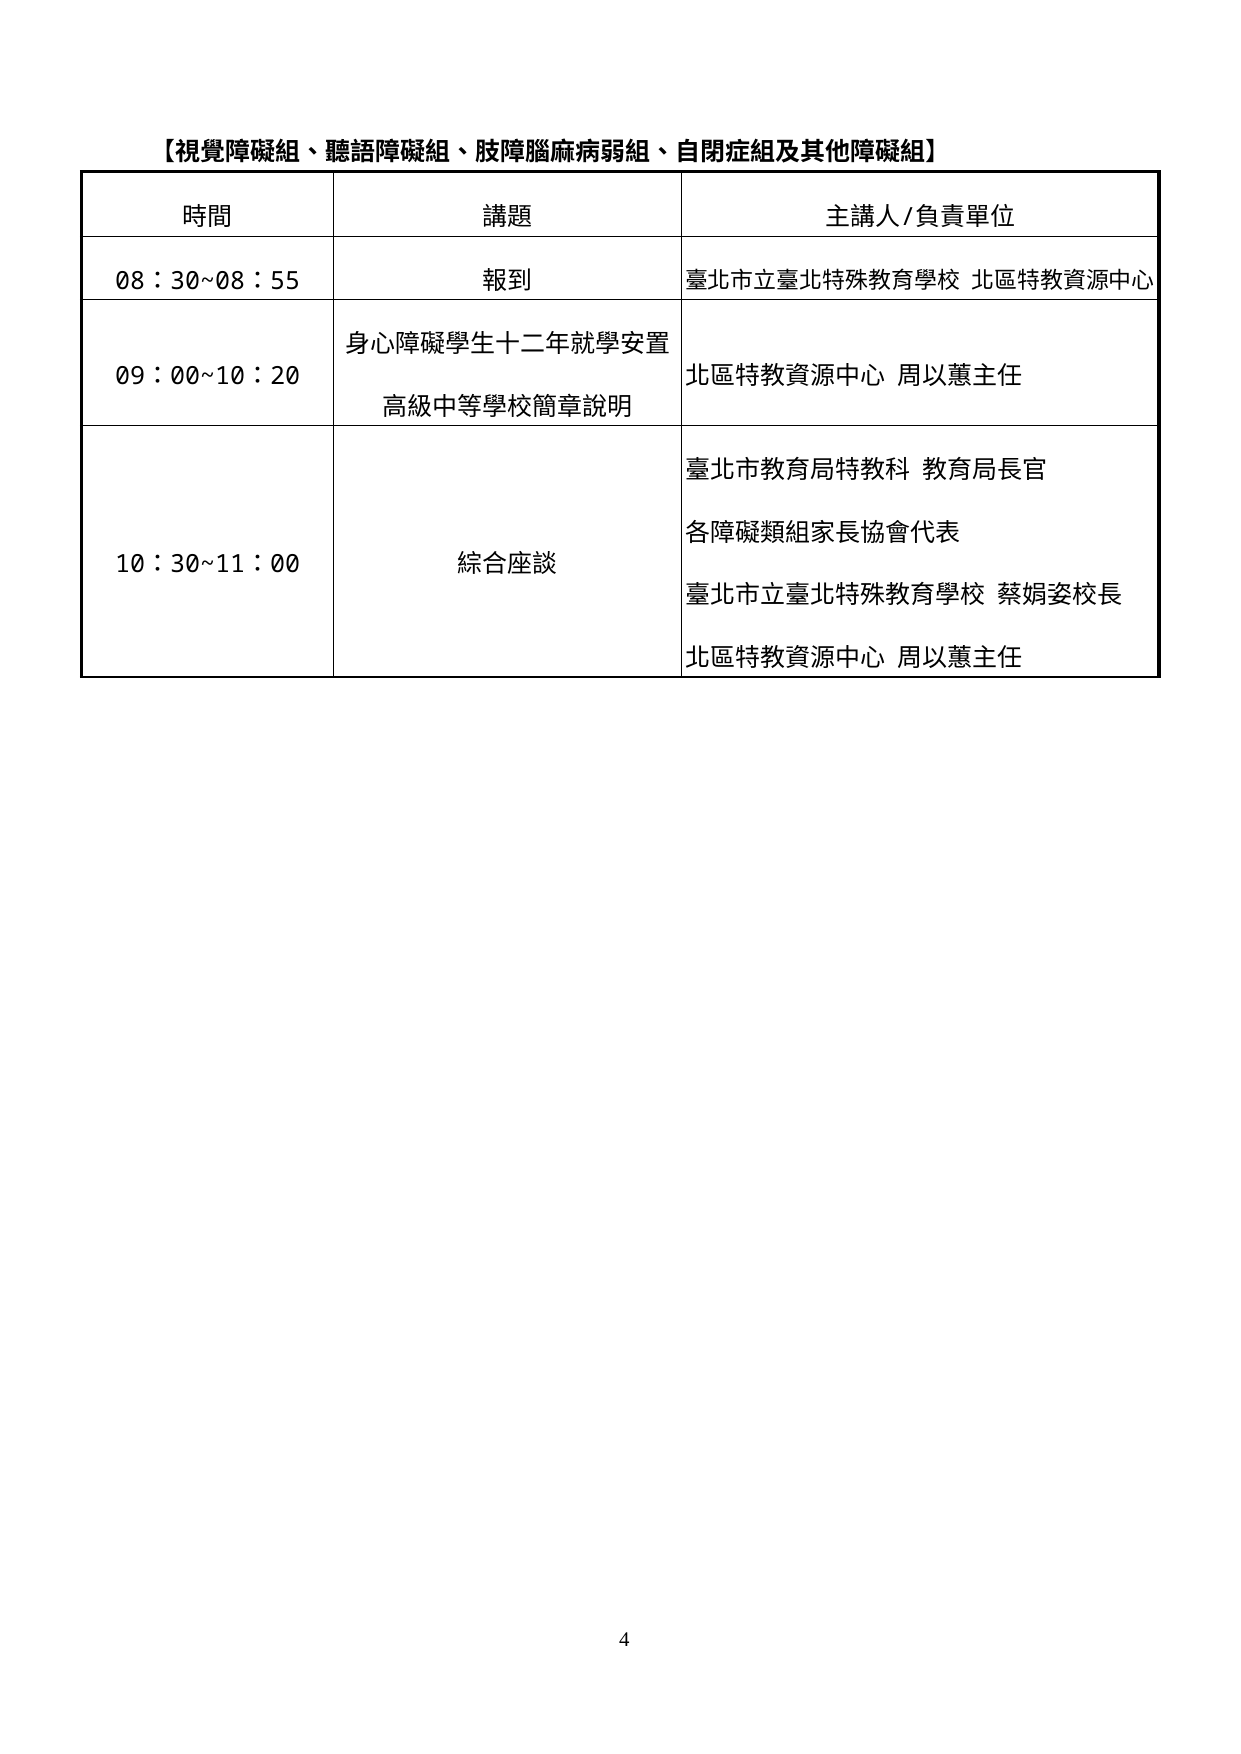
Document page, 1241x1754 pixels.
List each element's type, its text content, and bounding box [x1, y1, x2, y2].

table_cell 綜合座談 [334, 426, 681, 676]
table_cell 臺北市立臺北特殊教育學校 北區特教資源中心 [682, 237, 1157, 299]
text 【視覺障礙組、聽語障礙組、肢障腦麻病弱組、自閉症組及其他障礙組】 [75, 108, 1165, 170]
table_cell 北區特教資源中心 周以蕙主任 [682, 300, 1157, 425]
table_cell 身心障礙學生十二年就學安置 高級中等學校簡章說明 [334, 300, 681, 425]
table_cell 08：30~08：55 [83, 237, 333, 299]
table_cell 報到 [334, 237, 681, 299]
table_header 主講人/負責單位 [682, 173, 1157, 236]
table_header 時間 [83, 173, 333, 236]
table_header 講題 [334, 173, 681, 236]
table_cell 臺北市教育局特教科 教育局長官 各障礙類組家長協會代表 臺北市立臺北特殊教育學校 蔡娟姿校長 北區特教資源中心 周以蕙主任 [682, 426, 1157, 676]
table_cell 10：30~11：00 [83, 426, 333, 676]
table_cell 09：00~10：20 [83, 300, 333, 425]
